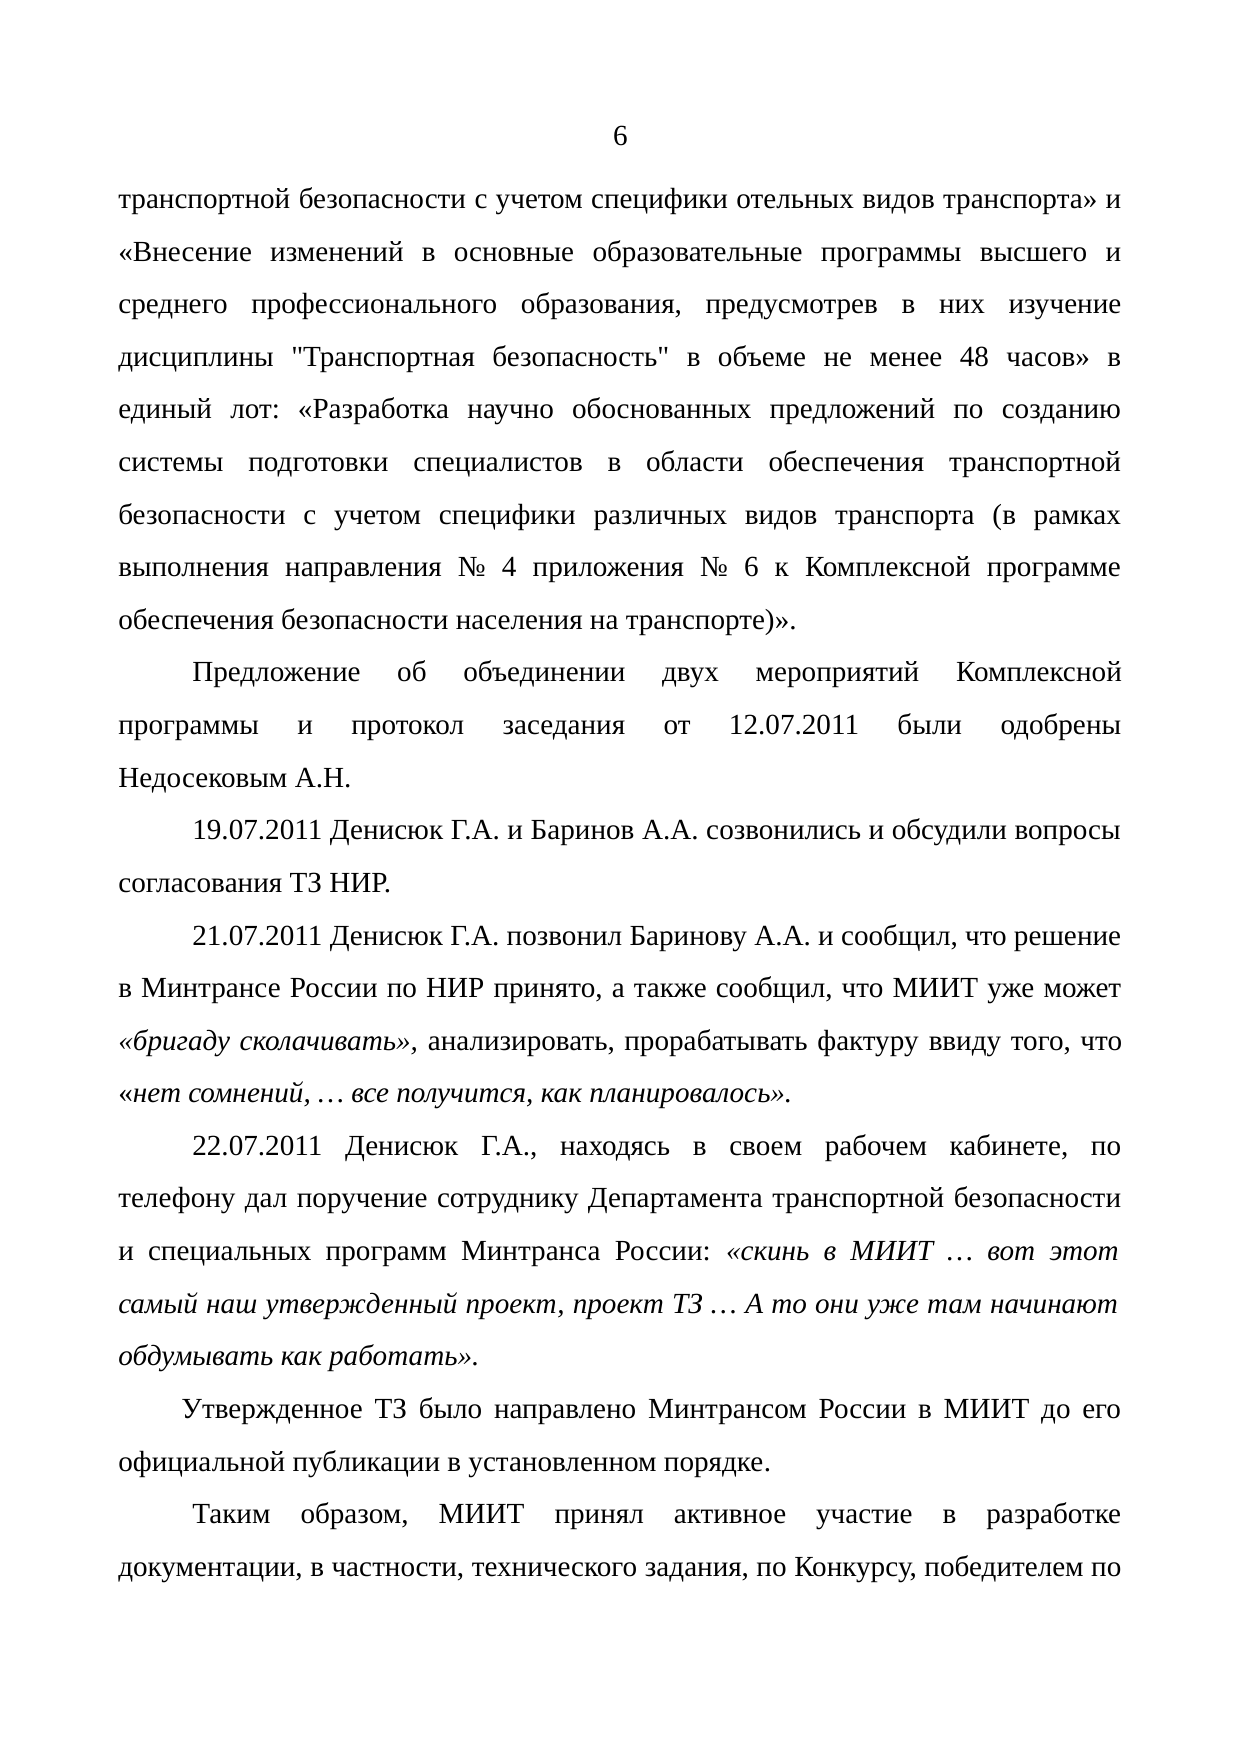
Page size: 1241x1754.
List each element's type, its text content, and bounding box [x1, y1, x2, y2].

text 19.07.2011 Денисюк Г.А. и Баринов А.А. созвонились и обсудили вопросы согласования ТЗ НИР. [118, 812, 1122, 898]
text 22.07.2011 Денисюк Г.А., находясь в своем рабочем кабинете, по телефону дал поручение сотруднику Департамента транспортной безопасности и специальных программ Минтранса России: «скинь в МИИТ … вот этот самый наш утвержденный проект, проект ТЗ … А то они уже там начинают обдумывать как работать». [118, 1128, 1122, 1372]
text транспортной безопасности с учетом специфики отельных видов транспорта» и «Внесение изменений в основные образовательные программы высшего и среднего профессионального образования, предусмотрев в них изучение дисциплины "Транспортная безопасность" в объеме не менее 48 часов» в единый лот: «Разработка научно обоснованных предложений по созданию системы подготовки специалистов в области обеспечения транспортной безопасности с учетом специфики различных видов транспорта (в рамках выполнения направления № 4 приложения № 6 к Комплексной программе обеспечения безопасности населения на транспорте)». [118, 181, 1122, 636]
text 21.07.2011 Денисюк Г.А. позвонил Баринову А.А. и сообщил, что решение в Минтрансе России по НИР принято, а также сообщил, что МИИТ уже может «бригаду сколачивать», анализировать, прорабатывать фактуру ввиду того, что «нет сомнений, … все получится, как планировалось». [118, 918, 1122, 1109]
text Предложение об объединении двух мероприятий Комплексной программы и протокол заседания от 12.07.2011 были одобрены Недосековым А.Н. [118, 654, 1122, 793]
text Утвержденное ТЗ было направлено Минтрансом России в МИИТ до его официальной публикации в установленном порядке. [118, 1391, 1122, 1477]
text Таким образом, МИИТ принял активное участие в разработке документации, в частности, технического задания, по Конкурсу, победителем по [118, 1496, 1122, 1582]
